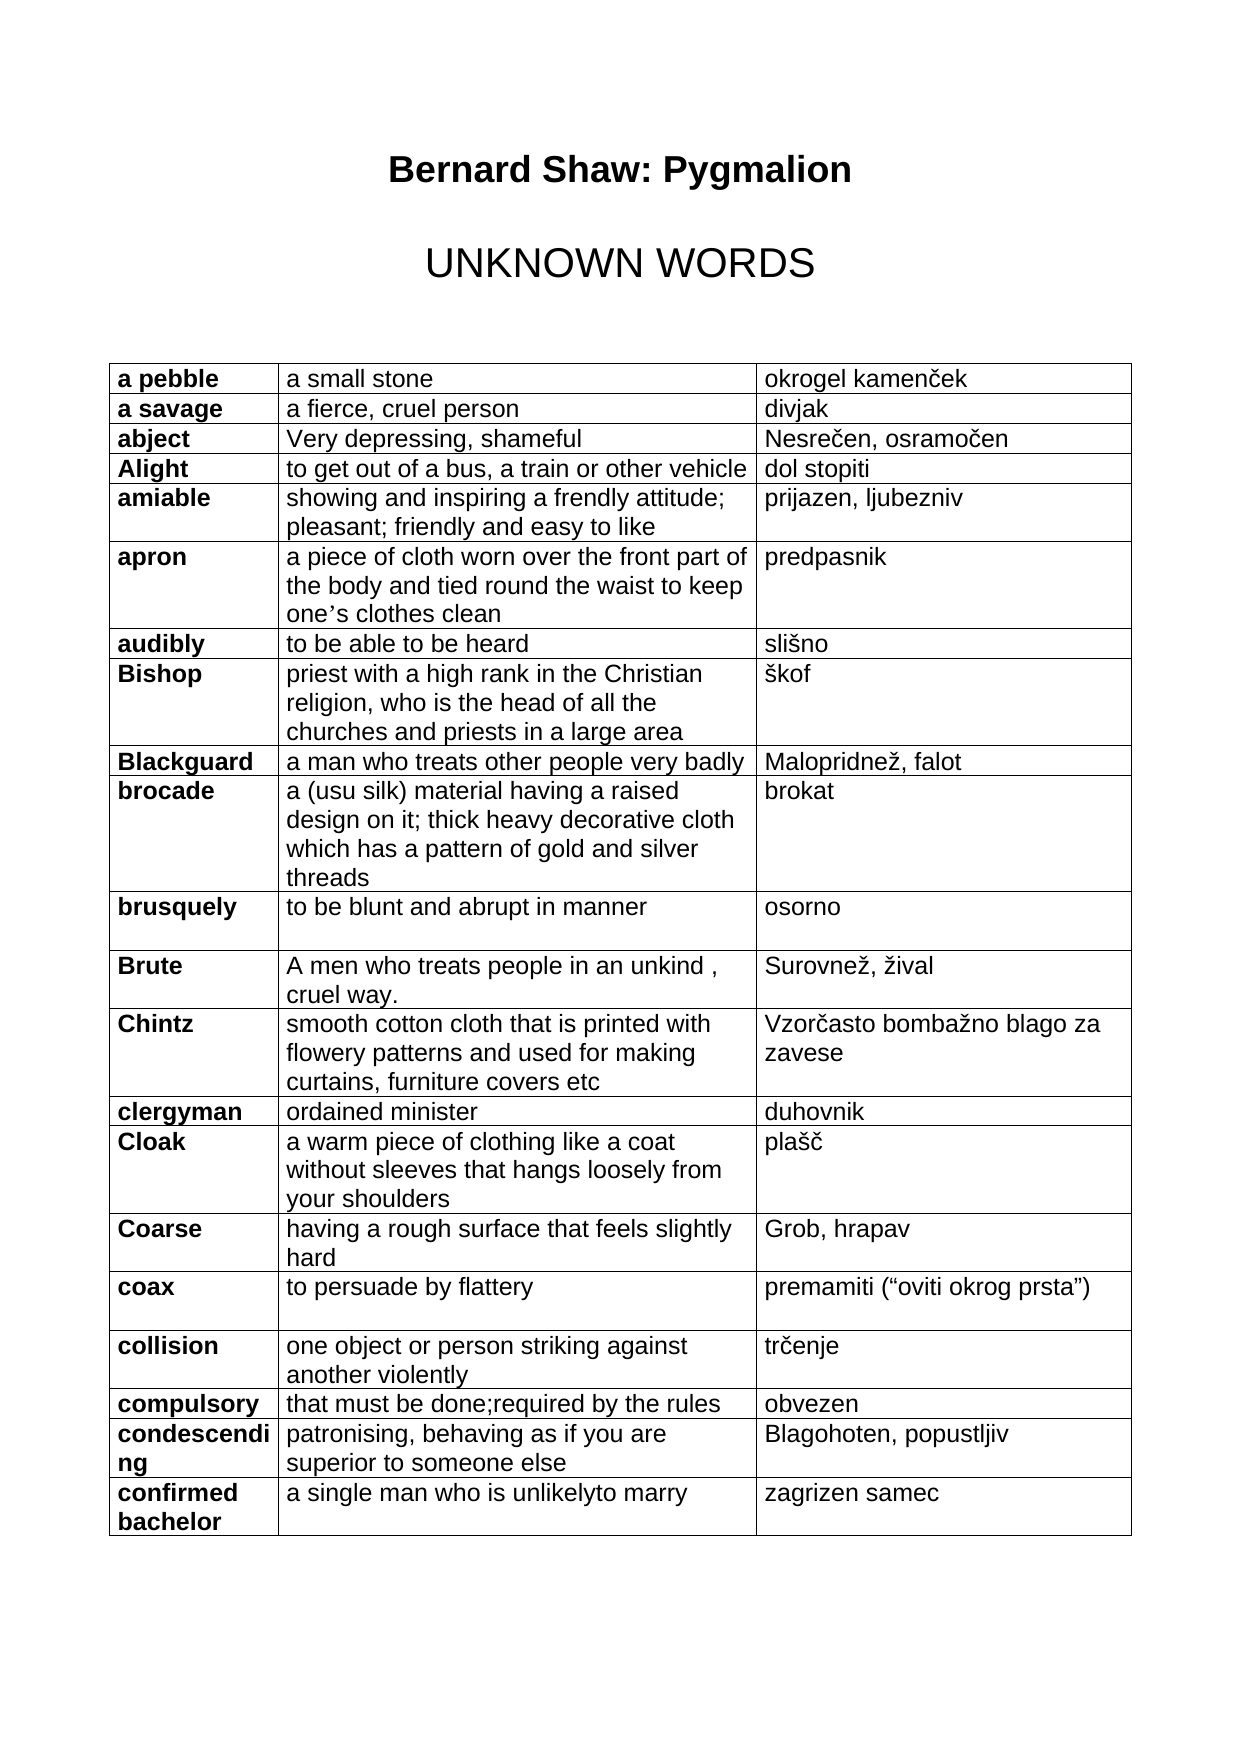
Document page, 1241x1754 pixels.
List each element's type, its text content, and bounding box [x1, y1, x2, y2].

text UNKNOWN WORDS [148, 239, 1093, 287]
table_cell Cloak [110, 1126, 278, 1213]
table_cell trčenje [757, 1331, 1131, 1388]
table_cell dol stopiti [757, 454, 1131, 482]
table_cell predpasnik [757, 542, 1131, 628]
table_cell brokat [757, 776, 1131, 891]
table_cell ordained minister [279, 1097, 756, 1125]
table_cell Coarse [110, 1214, 278, 1271]
table_cell Blagohoten, popustljiv [757, 1419, 1131, 1477]
table_cell to get out of a bus, a train or other vehicle [279, 454, 756, 482]
table_cell Surovnež, žival [757, 951, 1131, 1008]
table_cell divjak [757, 394, 1131, 423]
table_header okrogel kamenček [757, 364, 1131, 393]
table_cell brocade [110, 776, 278, 891]
table_cell slišno [757, 629, 1131, 658]
table_cell that must be done;required by the rules [279, 1389, 756, 1418]
table_cell apron [110, 542, 278, 628]
table_cell patronising, behaving as if you are superior to someone else [279, 1419, 756, 1477]
table_cell zagrizen samec [757, 1478, 1131, 1535]
table_cell compulsory [110, 1389, 278, 1418]
table_cell collision [110, 1331, 278, 1388]
table_cell priest with a high rank in the Christian religion, who is the head of all the churches and priests in a large area [279, 659, 756, 745]
table_cell abject [110, 424, 278, 453]
table_cell škof [757, 659, 1131, 745]
table_cell A men who treats people in an unkind , cruel way. [279, 951, 756, 1008]
table_cell a piece of cloth worn over the front part of the body and tied round the waist to keep one’s clothes clean [279, 542, 756, 628]
table_header a small stone [279, 364, 756, 393]
table_cell brusquely [110, 892, 278, 950]
table_cell audibly [110, 629, 278, 658]
table_cell a (usu silk) material having a raised design on it; thick heavy decorative cloth which has a pattern of gold and silver threads [279, 776, 756, 891]
table_cell condescending [110, 1419, 278, 1477]
table_cell Alight [110, 454, 278, 482]
table_cell clergyman [110, 1097, 278, 1125]
table_cell to persuade by flattery [279, 1272, 756, 1330]
table_cell Vzorčasto bombažno blago za zavese [757, 1009, 1131, 1096]
table_cell Nesrečen, osramočen [757, 424, 1131, 453]
table_cell Chintz [110, 1009, 278, 1096]
table_cell duhovnik [757, 1097, 1131, 1125]
table_cell showing and inspiring a frendly attitude; pleasant; friendly and easy to like [279, 484, 756, 541]
table_cell a warm piece of clothing like a coat without sleeves that hangs loosely from your shoulders [279, 1126, 756, 1213]
table_cell a man who treats other people very badly [279, 746, 756, 775]
text Bernard Shaw: Pygmalion [148, 148, 1093, 191]
table_cell obvezen [757, 1389, 1131, 1418]
table_cell to be able to be heard [279, 629, 756, 658]
table_cell confirmed bachelor [110, 1478, 278, 1535]
table_cell Grob, hrapav [757, 1214, 1131, 1271]
table_cell osorno [757, 892, 1131, 950]
table_cell prijazen, ljubezniv [757, 484, 1131, 541]
table_cell a single man who is unlikelyto marry [279, 1478, 756, 1535]
table_cell a fierce, cruel person [279, 394, 756, 423]
table_cell one object or person striking against another violently [279, 1331, 756, 1388]
table_cell Very depressing, shameful [279, 424, 756, 453]
table_cell to be blunt and abrupt in manner [279, 892, 756, 950]
table_cell Blackguard [110, 746, 278, 775]
table_cell a savage [110, 394, 278, 423]
table_cell coax [110, 1272, 278, 1330]
table_cell Malopridnež, falot [757, 746, 1131, 775]
table_cell smooth cotton cloth that is printed with flowery patterns and used for making curtains, furniture covers etc [279, 1009, 756, 1096]
table_cell amiable [110, 484, 278, 541]
table_header a pebble [110, 364, 278, 393]
table_cell Bishop [110, 659, 278, 745]
table_cell having a rough surface that feels slightly hard [279, 1214, 756, 1271]
table_cell plašč [757, 1126, 1131, 1213]
table_cell premamiti (“oviti okrog prsta”) [757, 1272, 1131, 1330]
table_cell Brute [110, 951, 278, 1008]
